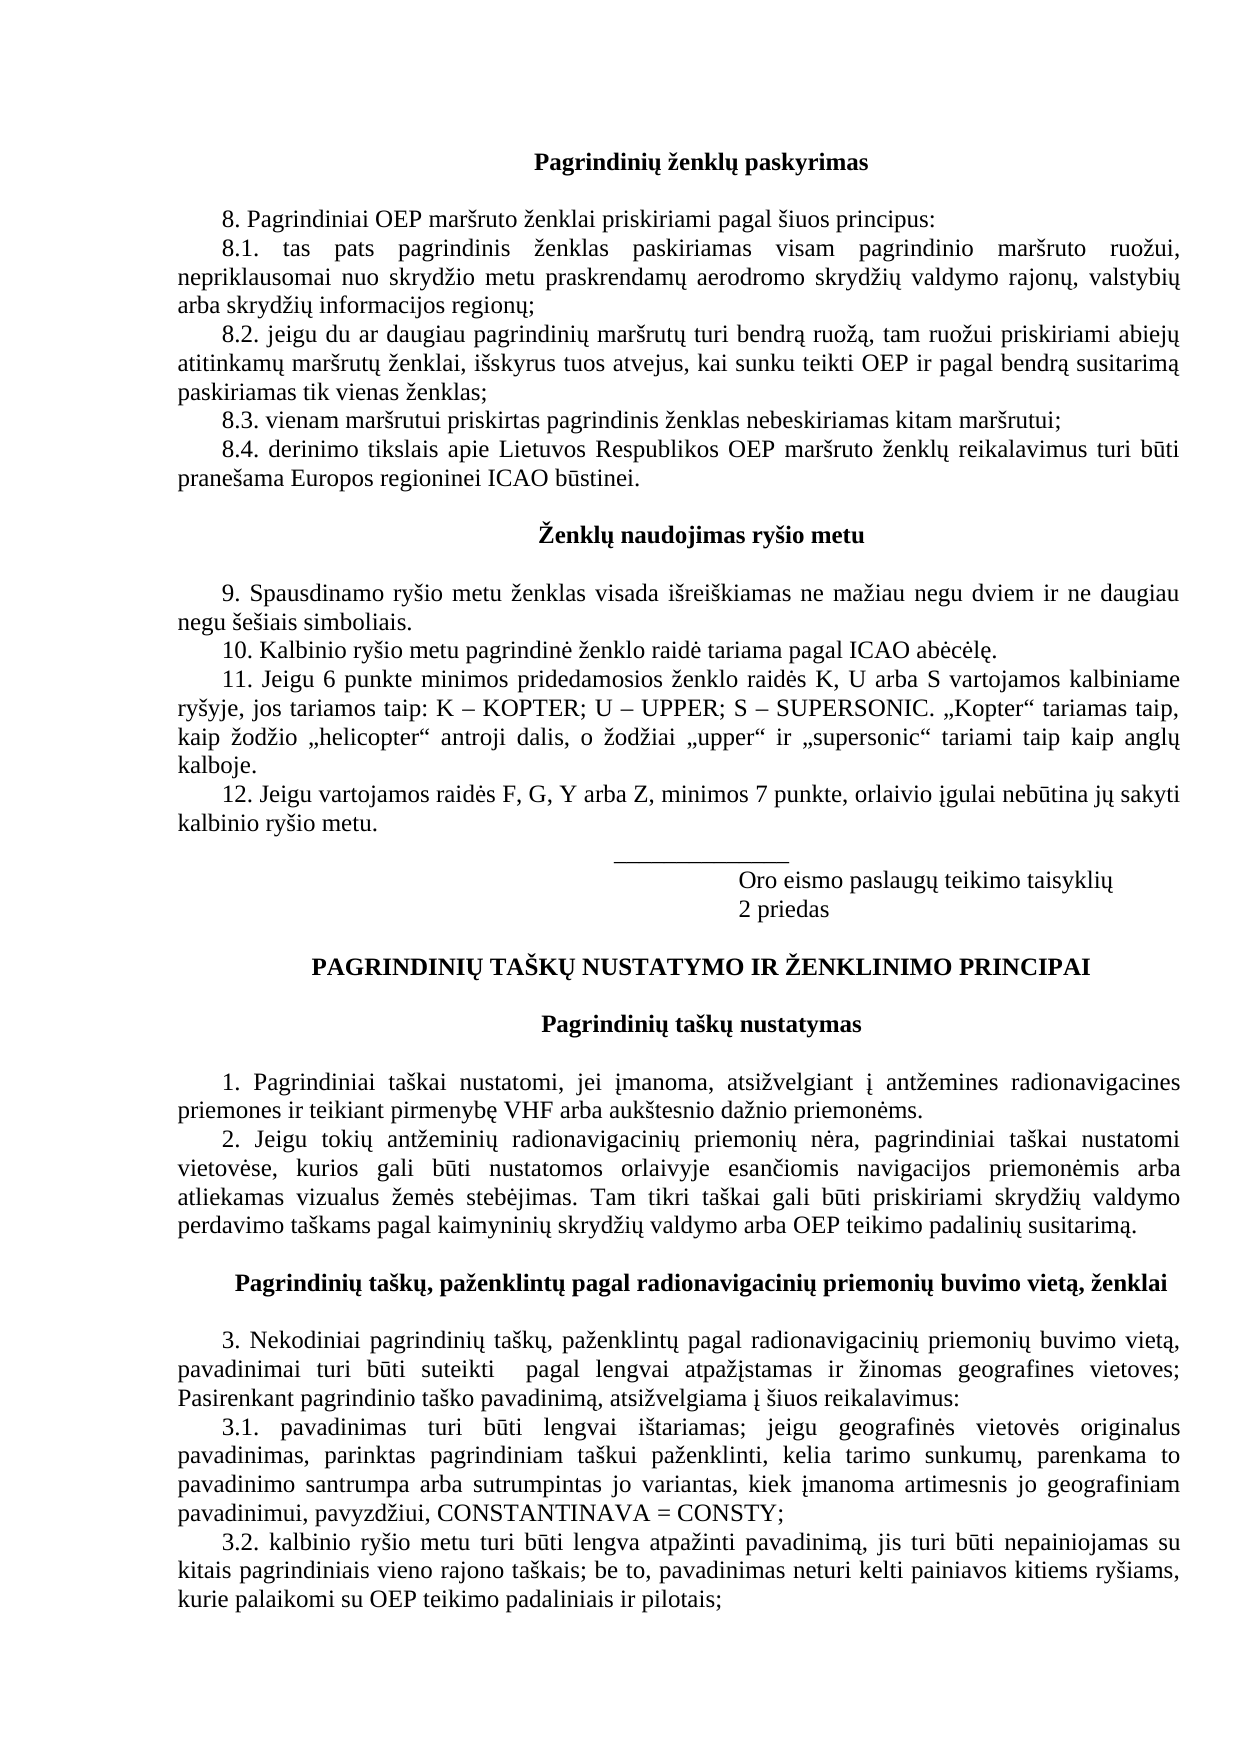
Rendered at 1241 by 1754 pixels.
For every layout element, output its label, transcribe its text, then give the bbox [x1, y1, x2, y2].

text Pagrindinių taškų, paženklintų pagal radionavigacinių priemonių buvimo vietą, ženklai [177, 1268, 1181, 1297]
text Pagrindinių ženklų paskyrimas [177, 147, 1181, 176]
text ______________ [177, 837, 1181, 866]
text Pagrindinių taškų nustatymas [177, 1009, 1181, 1038]
text 3. Nekodiniai pagrindinių taškų, paženklintų pagal radionavigacinių priemonių buvimo vietą, pavadinimai turi būti suteikti pagal lengvai atpažįstamas ir žinomas geografines vietoves; Pasirenkant pagrindinio taško pavadinimą, atsižvelgiama į šiuos reikalavimus: [177, 1326, 1181, 1412]
text 1. Pagrindiniai taškai nustatomi, jei įmanoma, atsižvelgiant į antžemines radionavigacines priemones ir teikiant pirmenybę VHF arba aukštesnio dažnio priemonėms. [177, 1067, 1181, 1124]
text 2. Jeigu tokių antžeminių radionavigacinių priemonių nėra, pagrindiniai taškai nustatomi vietovėse, kurios gali būti nustatomos orlaivyje esančiomis navigacijos priemonėmis arba atliekamas vizualus žemės stebėjimas. Tam tikri taškai gali būti priskiriami skrydžių valdymo perdavimo taškams pagal kaimyninių skrydžių valdymo arba OEP teikimo padalinių susitarimą. [177, 1124, 1181, 1239]
text 11. Jeigu 6 punkte minimos pridedamosios ženklo raidės K, U arba S vartojamos kalbiniame ryšyje, jos tariamos taip: K – KOPTER; U – UPPER; S – SUPERSONIC. „Kopter“ tariamas taip, kaip žodžio „helicopter“ antroji dalis, o žodžiai „upper“ ir „supersonic“ tariami taip kaip anglų kalboje. [177, 664, 1181, 779]
text Ženklų naudojimas ryšio metu [177, 521, 1181, 549]
text 8.2. jeigu du ar daugiau pagrindinių maršrutų turi bendrą ruožą, tam ruožui priskiriami abiejų atitinkamų maršrutų ženklai, išskyrus tuos atvejus, kai sunku teikti OEP ir pagal bendrą susitarimą paskiriamas tik vienas ženklas; [177, 319, 1181, 406]
text Oro eismo paslaugų teikimo taisyklių [177, 866, 1181, 894]
text 10. Kalbinio ryšio metu pagrindinė ženklo raidė tariama pagal ICAO abėcėlę. [177, 636, 1181, 664]
text 8. Pagrindiniai OEP maršruto ženklai priskiriami pagal šiuos principus: [177, 204, 1181, 233]
text PAGRINDINIŲ TAŠKŲ NUSTATYMO IR ŽENKLINIMO PRINCIPAI [177, 952, 1181, 981]
text 8.4. derinimo tikslais apie Lietuvos Respublikos OEP maršruto ženklų reikalavimus turi būti pranešama Europos regioninei ICAO būstinei. [177, 434, 1181, 492]
text 8.3. vienam maršrutui priskirtas pagrindinis ženklas nebeskiriamas kitam maršrutui; [177, 406, 1181, 434]
text 12. Jeigu vartojamos raidės F, G, Y arba Z, minimos 7 punkte, orlaivio įgulai nebūtina jų sakyti kalbinio ryšio metu. [177, 779, 1181, 837]
text 9. Spausdinamo ryšio metu ženklas visada išreiškiamas ne mažiau negu dviem ir ne daugiau negu šešiais simboliais. [177, 578, 1181, 636]
text 2 priedas [177, 894, 1181, 923]
text 8.1. tas pats pagrindinis ženklas paskiriamas visam pagrindinio maršruto ruožui, nepriklausomai nuo skrydžio metu praskrendamų aerodromo skrydžių valdymo rajonų, valstybių arba skrydžių informacijos regionų; [177, 233, 1181, 319]
text 3.1. pavadinimas turi būti lengvai ištariamas; jeigu geografinės vietovės originalus pavadinimas, parinktas pagrindiniam taškui paženklinti, kelia tarimo sunkumų, parenkama to pavadinimo santrumpa arba sutrumpintas jo variantas, kiek įmanoma artimesnis jo geografiniam pavadinimui, pavyzdžiui, CONSTANTINAVA = CONSTY; [177, 1412, 1181, 1527]
text 3.2. kalbinio ryšio metu turi būti lengva atpažinti pavadinimą, jis turi būti nepainiojamas su kitais pagrindiniais vieno rajono taškais; be to, pavadinimas neturi kelti painiavos kitiems ryšiams, kurie palaikomi su OEP teikimo padaliniais ir pilotais; [177, 1527, 1181, 1613]
